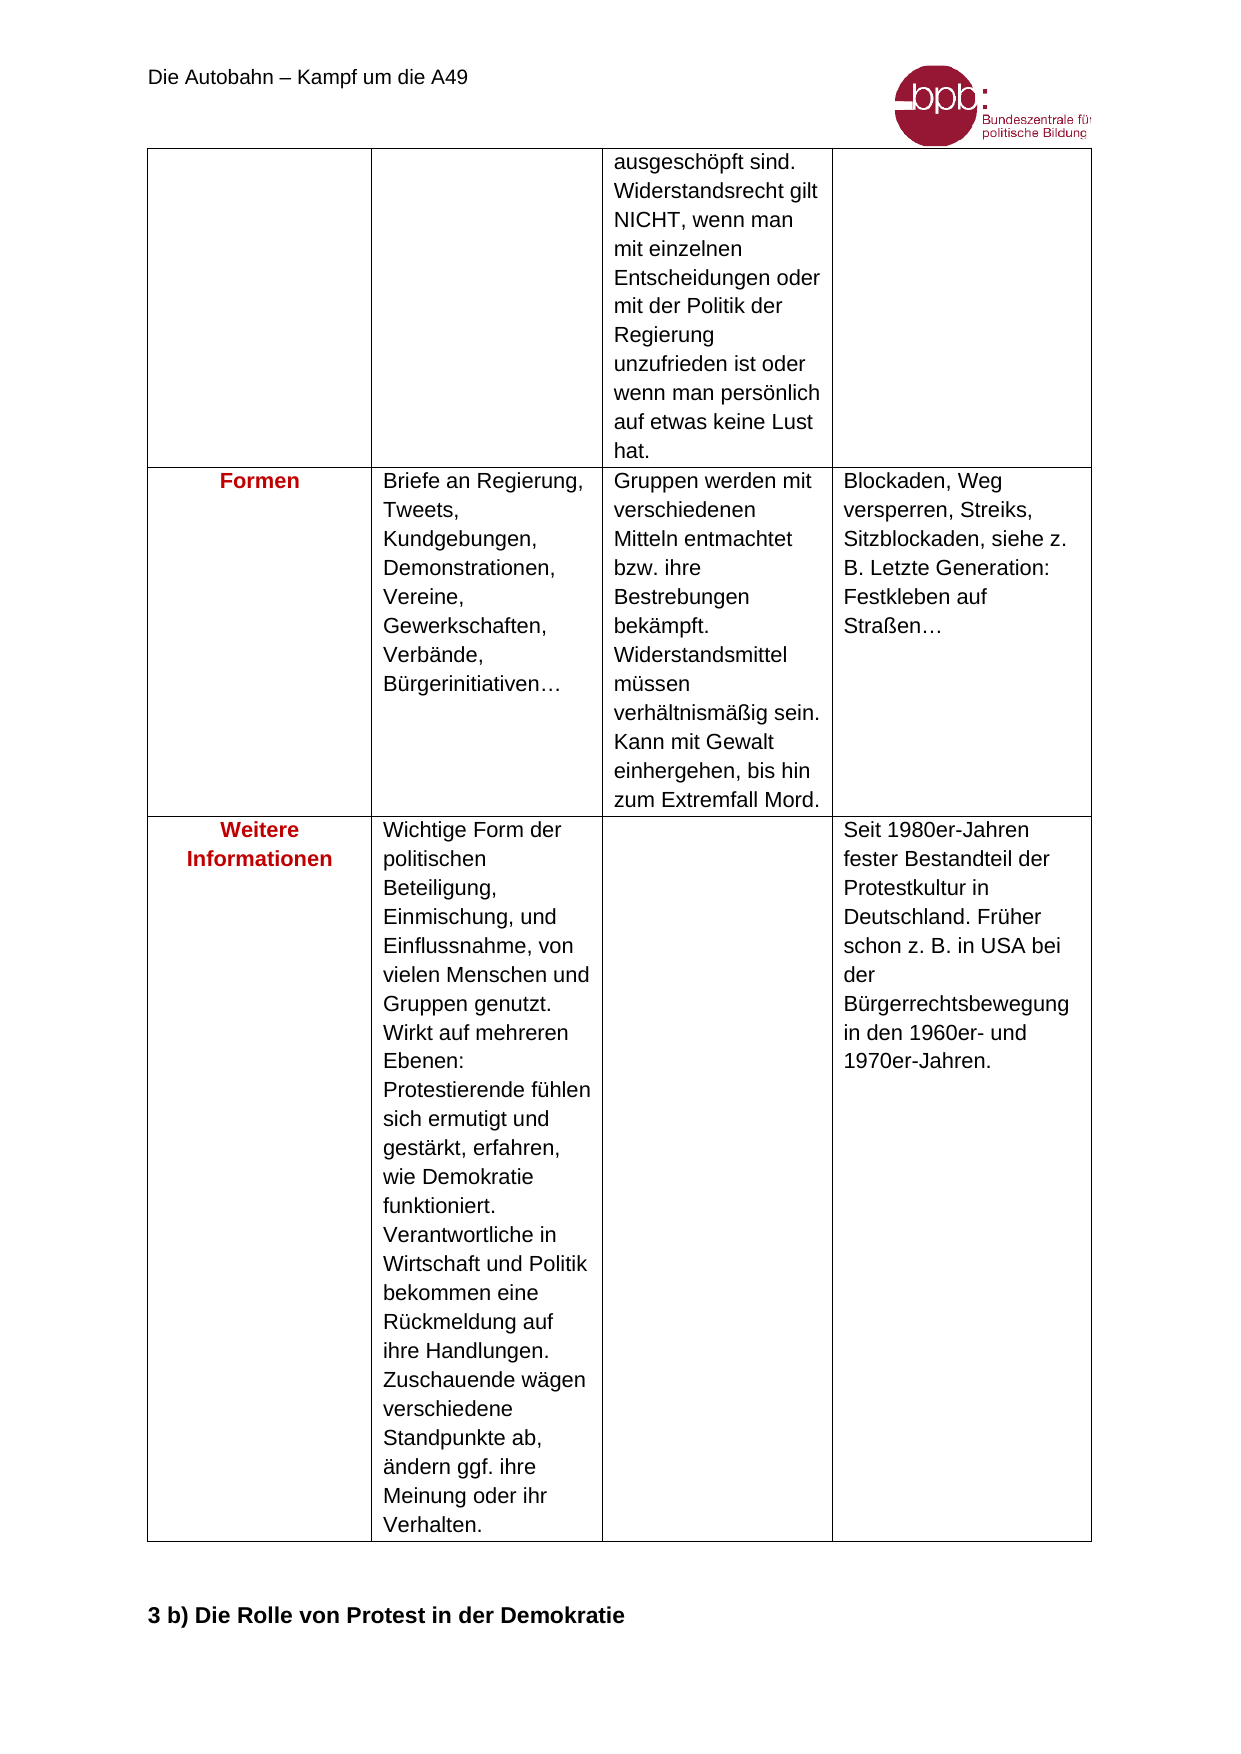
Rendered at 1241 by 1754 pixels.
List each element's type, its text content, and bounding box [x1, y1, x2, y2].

table_cell Formen [148, 468, 371, 816]
table_cell [603, 817, 832, 1541]
table_cell Gruppen werden mit verschiedenen Mitteln entmachtet bzw. ihre Bestrebungen bekämpft. Widerstandsmittel müssen verhältnismäßig sein. Kann mit Gewalt einhergehen, bis hin zum Extremfall Mord. [603, 468, 832, 816]
table_cell Wichtige Form der politischen Beteiligung, Einmischung, und Einflussnahme, von vielen Menschen und Gruppen genutzt. Wirkt auf mehreren Ebenen: Protestierende fühlen sich ermutigt und gestärkt, erfahren, wie Demokratie funktioniert. Verantwortliche in Wirtschaft und Politik bekommen eine Rückmeldung auf ihre Handlungen. Zuschauende wägen verschiedene Standpunkte ab, ändern ggf. ihre Meinung oder ihr Verhalten. [372, 817, 602, 1541]
table_cell [148, 149, 371, 467]
table_cell [833, 149, 1091, 467]
table_cell [372, 149, 602, 467]
table_cell ausgeschöpft sind. Widerstandsrecht gilt NICHT, wenn man mit einzelnen Entscheidungen oder mit der Politik der Regierung unzufrieden ist oder wenn man persönlich auf etwas keine Lust hat. [603, 149, 832, 467]
table_cell Briefe an Regierung, Tweets, Kundgebungen, Demonstrationen, Vereine, Gewerkschaften, Verbände, Bürgerinitiativen… [372, 468, 602, 816]
table_cell Blockaden, Weg versperren, Streiks, Sitzblockaden, siehe z. B. Letzte Generation: Festkleben auf Straßen… [833, 468, 1091, 816]
table_cell Seit 1980er-Jahren fester Bestandteil der Protestkultur in Deutschland. Früher schon z. B. in USA bei der Bürgerrechtsbewegung in den 1960er- und 1970er-Jahren. [833, 817, 1091, 1541]
text 3 b) Die Rolle von Protest in der Demokratie [148, 1602, 1093, 1628]
table_cell Weitere Informationen [148, 817, 371, 1541]
